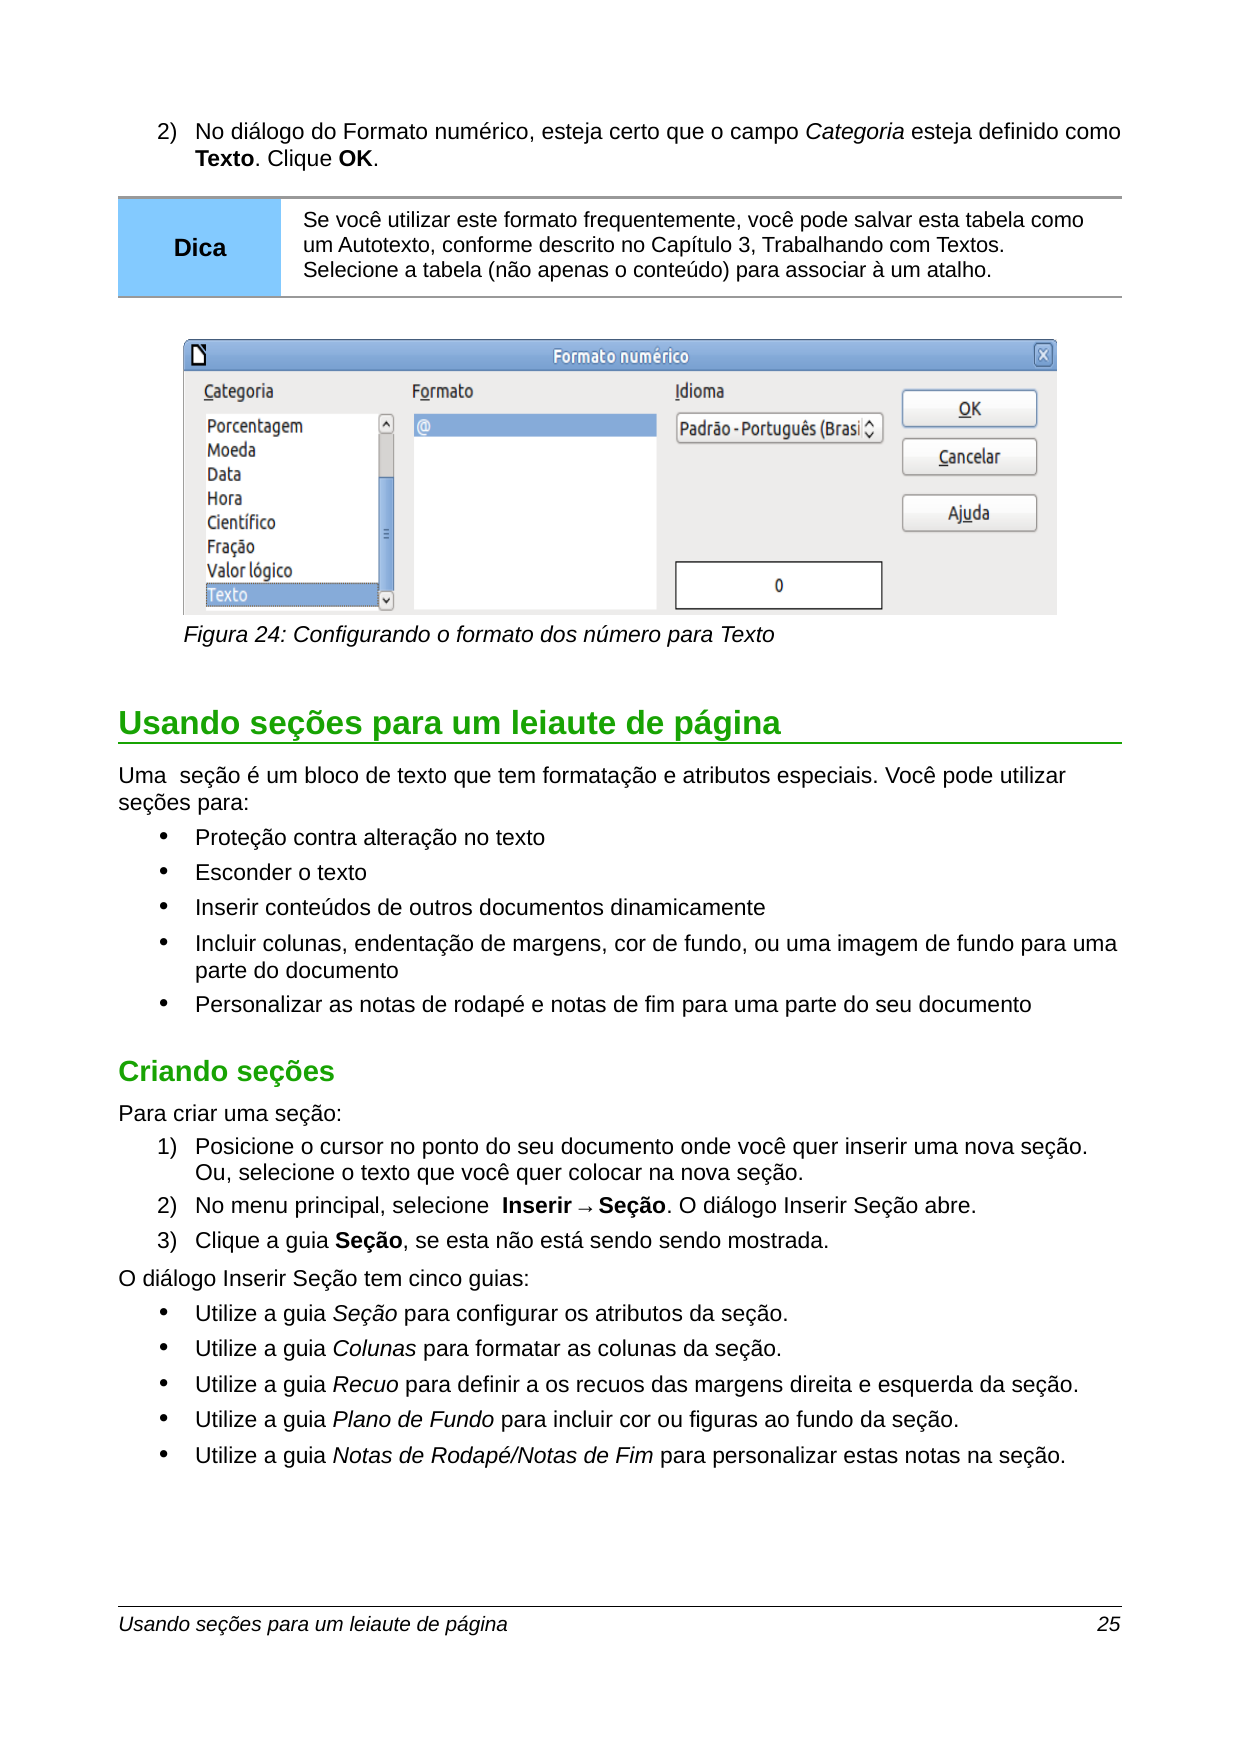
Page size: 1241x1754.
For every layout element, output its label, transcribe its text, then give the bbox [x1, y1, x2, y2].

table_header Se você utilizar este formato frequentemente, você pode salvar esta tabela como um Autotexto, conforme descrito no Capítulo 3, Trabalhando com Textos. Selecione a tabela (não apenas o conteúdo) para associar à um atalho. [281, 199, 1122, 296]
list Incluir colunas, endentação de margens, cor de fundo, ou uma imagem de fundo para uma parte do documento [156, 928, 1122, 983]
list Inserir conteúdos de outros documentos dinamicamente [156, 892, 1122, 922]
list Posicione o cursor no ponto do seu documento onde você quer inserir uma nova seção. Ou, selecione o texto que você quer colocar na nova seção. [177, 1133, 1122, 1186]
table_header Dica [118, 199, 281, 296]
list Utilize a guia Seção para configurar os atributos da seção. [156, 1298, 1122, 1327]
subtitle Criando seções [118, 1054, 1122, 1088]
subtitle Usando seções para um leiaute de página [118, 703, 1122, 742]
list O diálogo Inserir Seção tem cinco guias: [118, 1265, 1122, 1292]
list Utilize a guia Colunas para formatar as colunas da seção. [156, 1334, 1122, 1363]
list Clique a guia Seção, se esta não está sendo sendo mostrada. [177, 1227, 1122, 1253]
list Proteção contra alteração no texto [156, 822, 1122, 851]
text Figura 24: Configurando o formato dos número para Texto [183, 621, 1057, 648]
list No menu principal, selecione Inserir → Seção. O diálogo Inserir Seção abre. [177, 1192, 1122, 1220]
list Personalizar as notas de rodapé e notas de fim para uma parte do seu documento [156, 990, 1122, 1019]
picture [183, 339, 1057, 615]
list Uma seção é um bloco de texto que tem formatação e atributos especiais. Você pode utilizar seções para: [118, 762, 1122, 815]
list No diálogo do Formato numérico, esteja certo que o campo Categoria esteja definido como Texto. Clique OK. [177, 118, 1122, 171]
list Utilize a guia Notas de Rodapé/Notas de Fim para personalizar estas notas na seção. [156, 1440, 1122, 1469]
list Esconder o texto [156, 857, 1122, 886]
list Utilize a guia Plano de Fundo para incluir cor ou figuras ao fundo da seção. [156, 1404, 1122, 1434]
list Utilize a guia Recuo para definir a os recuos das margens direita e esquerda da seção. [156, 1369, 1122, 1398]
list Para criar uma seção: [118, 1100, 1122, 1127]
